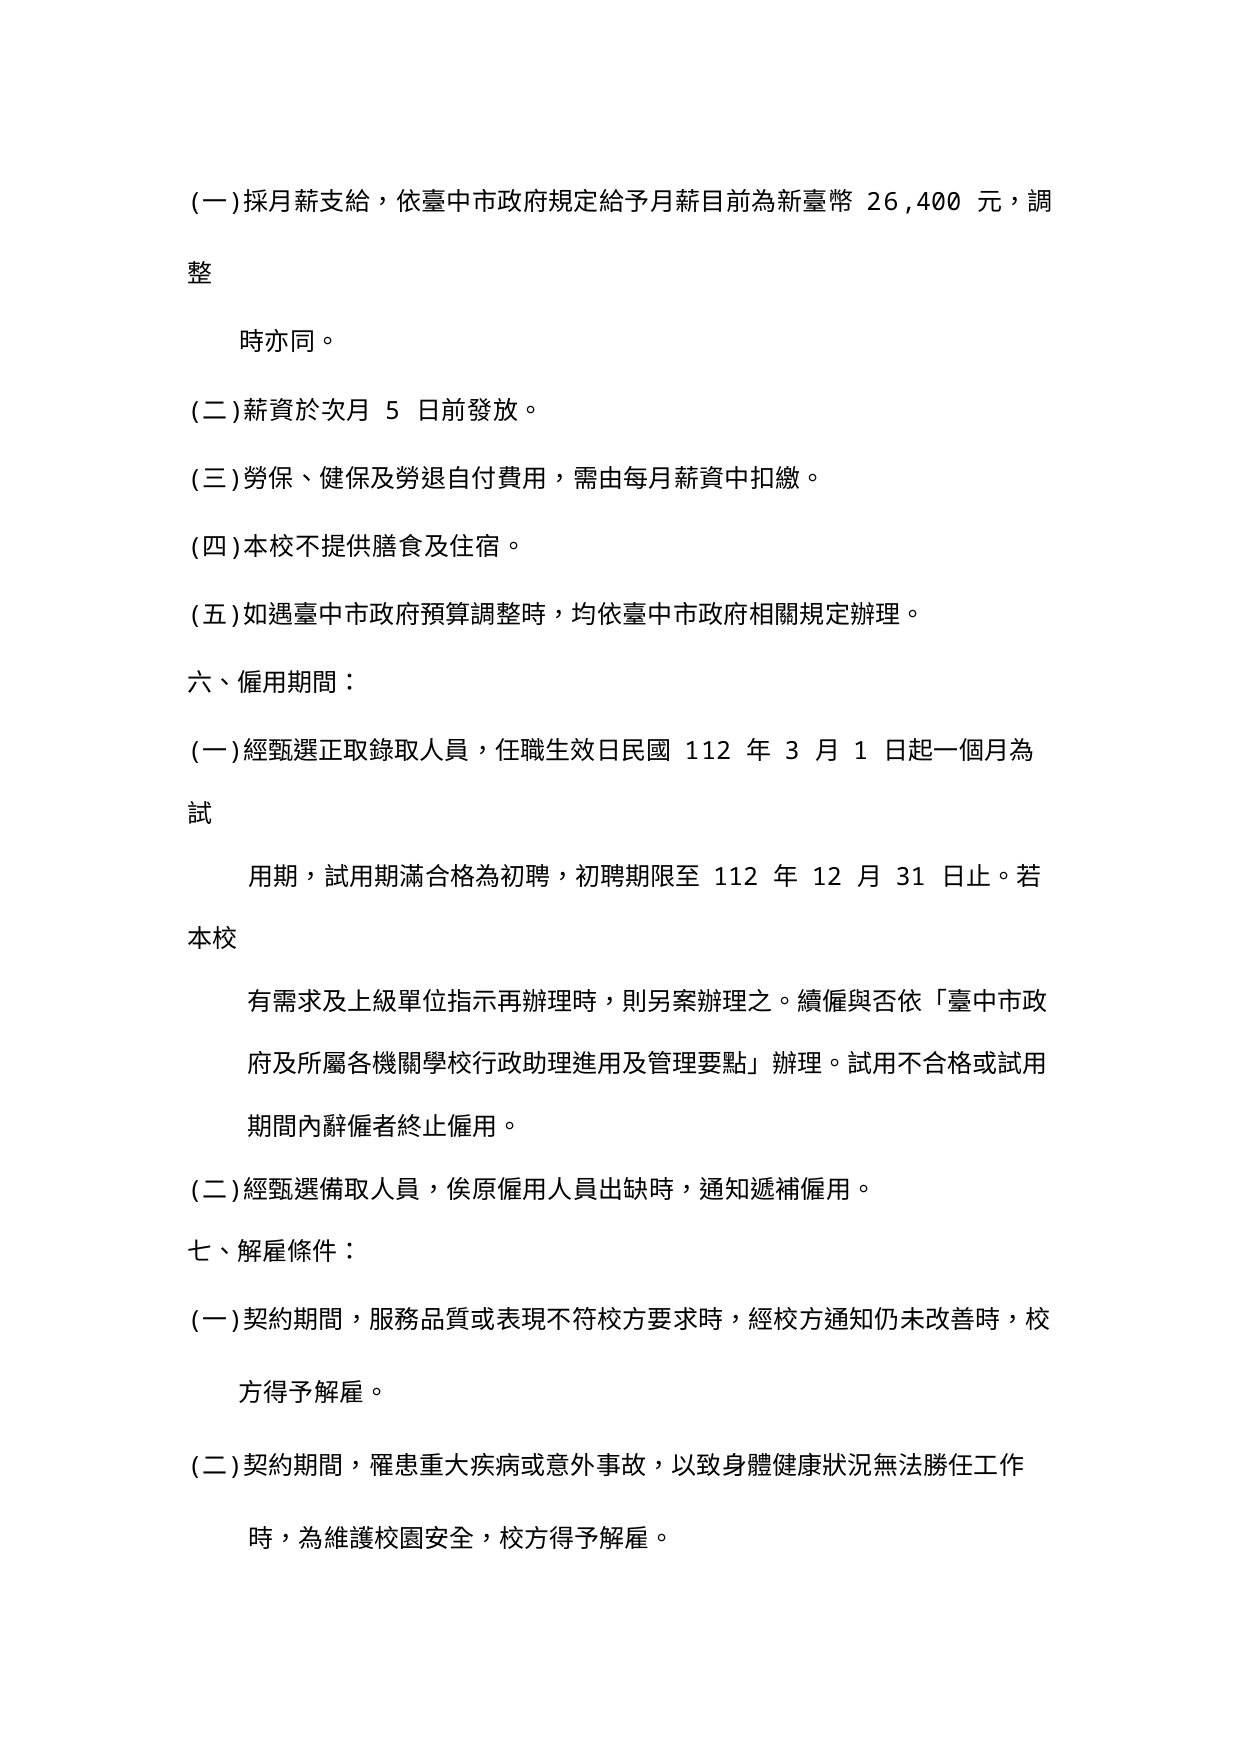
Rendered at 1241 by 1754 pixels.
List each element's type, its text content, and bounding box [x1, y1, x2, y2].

text 方得予解雇。 [187, 1349, 1059, 1411]
text 有需求及上級單位指示再辦理時，則另案辦理之。續僱與否依「臺中市政 [187, 958, 1059, 1020]
text 用期，試用期滿合格為初聘，初聘期限至 112 年 12 月 31 日止。若本校 [187, 832, 1059, 957]
text (一)經甄選正取錄取人員，任職生效日民國 112 年 3 月 1 日起一個月為試 [187, 707, 1059, 832]
text (一)採月薪支給，依臺中市政府規定給予月薪目前為新臺幣 26,400 元，調整 [187, 158, 1059, 293]
text (二)契約期間，罹患重大疾病或意外事故，以致身體健康狀況無法勝任工作 [187, 1422, 1059, 1484]
text (三)勞保、健保及勞退自付費用，需由每月薪資中扣繳。 [187, 435, 1059, 497]
text (二)薪資於次月 5 日前發放。 [187, 367, 1059, 429]
text 府及所屬各機關學校行政助理進用及管理要點」辦理。試用不合格或試用 [187, 1020, 1059, 1083]
text (五)如遇臺中市政府預算調整時，均依臺中市政府相關規定辦理。 [187, 571, 1059, 633]
text 時，為維護校園安全，校方得予解雇。 [187, 1494, 1059, 1557]
text (一)契約期間，服務品質或表現不符校方要求時，經校方通知仍未改善時，校 [187, 1276, 1059, 1338]
text 期間內辭僱者終止僱用。 [187, 1083, 1059, 1146]
text 七、解雇條件： [187, 1208, 1059, 1271]
text 六、僱用期間： [187, 639, 1059, 702]
text (四)本校不提供膳食及住宿。 [187, 503, 1059, 565]
text 時亦同。 [187, 298, 1059, 361]
text (二)經甄選備取人員，俟原僱用人員出缺時，通知遞補僱用。 [187, 1146, 1059, 1208]
